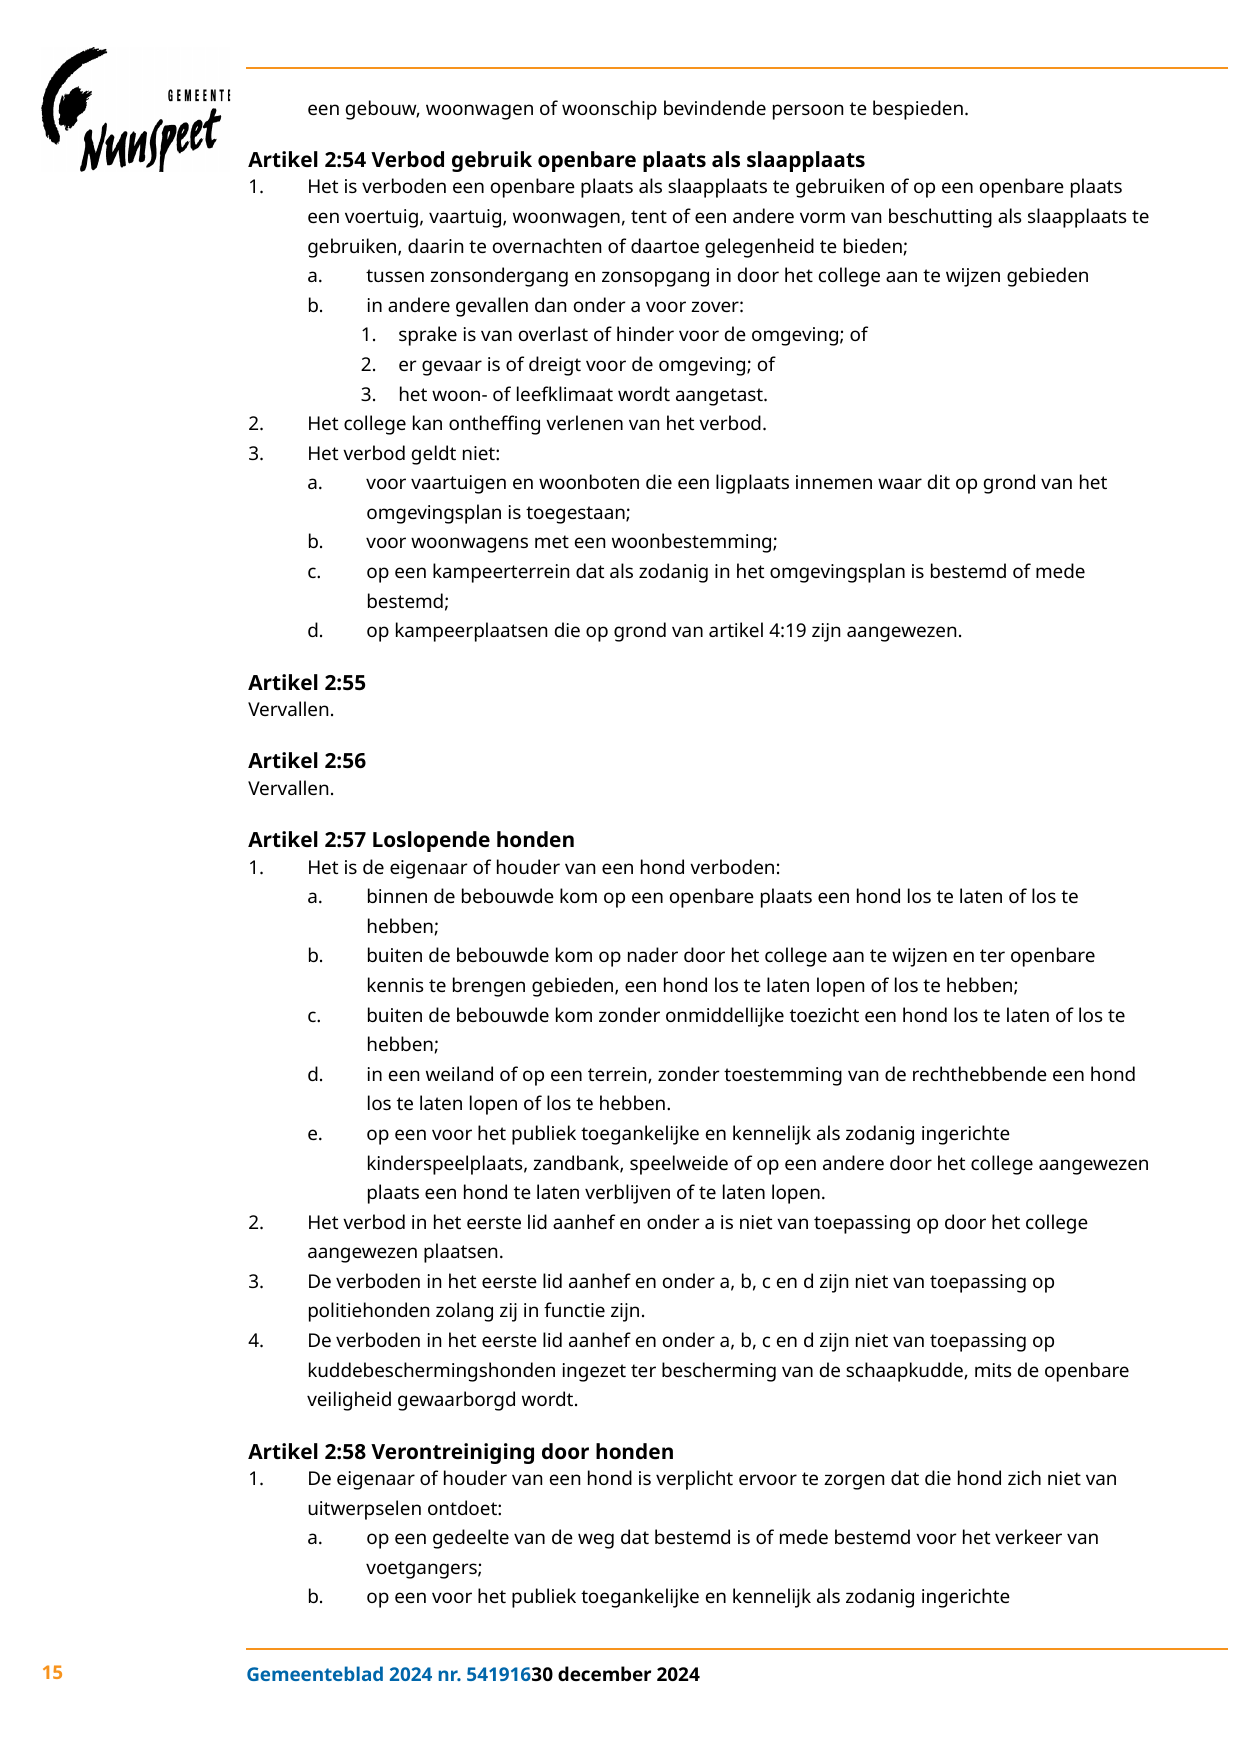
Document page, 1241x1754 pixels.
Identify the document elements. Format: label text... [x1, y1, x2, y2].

list het woon- of leefklimaat wordt aangetast. [361, 381, 1152, 406]
text Artikel 2:54 Verbod gebruik openbare plaats als slaapplaats [248, 145, 1152, 174]
text Artikel 2:56 [248, 747, 1152, 775]
list op een gedeelte van de weg dat bestemd is of mede bestemd voor het verkeer van voetgangers; [307, 1524, 1152, 1580]
list buiten de bebouwde kom zonder onmiddellijke toezicht een hond los te laten of los te hebben; [307, 1002, 1152, 1057]
list De eigenaar of houder van een hond is verplicht ervoor te zorgen dat die hond zich niet van uitwerpselen ontdoet: [248, 1465, 1152, 1521]
list Het is de eigenaar of houder van een hond verboden: [248, 854, 1152, 880]
text Vervallen. [248, 696, 1152, 722]
list sprake is van overlast of hinder voor de omgeving; of [361, 322, 1152, 347]
list in een weiland of op een terrein, zonder toestemming van de rechthebbende een hond los te laten lopen of los te hebben. [307, 1061, 1152, 1116]
text Vervallen. [248, 775, 1152, 801]
list tussen zonsondergang en zonsopgang in door het college aan te wijzen gebieden [307, 262, 1152, 288]
list op een voor het publiek toegankelijke en kennelijk als zodanig ingerichte [307, 1584, 1152, 1609]
list De verboden in het eerste lid aanhef en onder a, b, c en d zijn niet van toepassing op politiehonden zolang zij in functie zijn. [248, 1268, 1152, 1323]
text Artikel 2:57 Loslopende honden [248, 826, 1152, 854]
list een gebouw, woonwagen of woonschip bevindende persoon te bespieden. [248, 95, 1152, 121]
text Artikel 2:58 Verontreiniging door honden [248, 1437, 1152, 1465]
list De verboden in het eerste lid aanhef en onder a, b, c en d zijn niet van toepassing op kuddebeschermingshonden ingezet ter bescherming van de schaapkudde, mits de openbare veiligheid gewaarborgd wordt. [248, 1327, 1152, 1412]
list er gevaar is of dreigt voor de omgeving; of [361, 351, 1152, 377]
list op kampeerplaatsen die op grond van artikel 4:19 zijn aangewezen. [307, 617, 1152, 643]
list Het is verboden een openbare plaats als slaapplaats te gebruiken of op een openbare plaats een voertuig, vaartuig, woonwagen, tent of een andere vorm van beschutting als slaapplaats te gebruiken, daarin te overnachten of daartoe gelegenheid te bieden; [248, 174, 1152, 258]
picture [41, 47, 231, 172]
list op een kampeerterrein dat als zodanig in het omgevingsplan is bestemd of mede bestemd; [307, 558, 1152, 613]
list binnen de bebouwde kom op een openbare plaats een hond los te laten of los te hebben; [307, 883, 1152, 939]
list in andere gevallen dan onder a voor zover: [307, 292, 1152, 318]
text Artikel 2:55 [248, 668, 1152, 696]
list Het verbod geldt niet: [248, 440, 1152, 466]
list op een voor het publiek toegankelijke en kennelijk als zodanig ingerichte kinderspeelplaats, zandbank, speelweide of op een andere door het college aangewezen plaats een hond te laten verblijven of te laten lopen. [307, 1120, 1152, 1205]
list voor woonwagens met een woonbestemming; [307, 529, 1152, 554]
list Het verbod in het eerste lid aanhef en onder a is niet van toepassing op door het college aangewezen plaatsen. [248, 1209, 1152, 1264]
list Het college kan ontheffing verlenen van het verbod. [248, 410, 1152, 436]
list voor vaartuigen en woonboten die een ligplaats innemen waar dit op grond van het omgevingsplan is toegestaan; [307, 469, 1152, 525]
list buiten de bebouwde kom op nader door het college aan te wijzen en ter openbare kennis te brengen gebieden, een hond los te laten lopen of los te hebben; [307, 943, 1152, 998]
